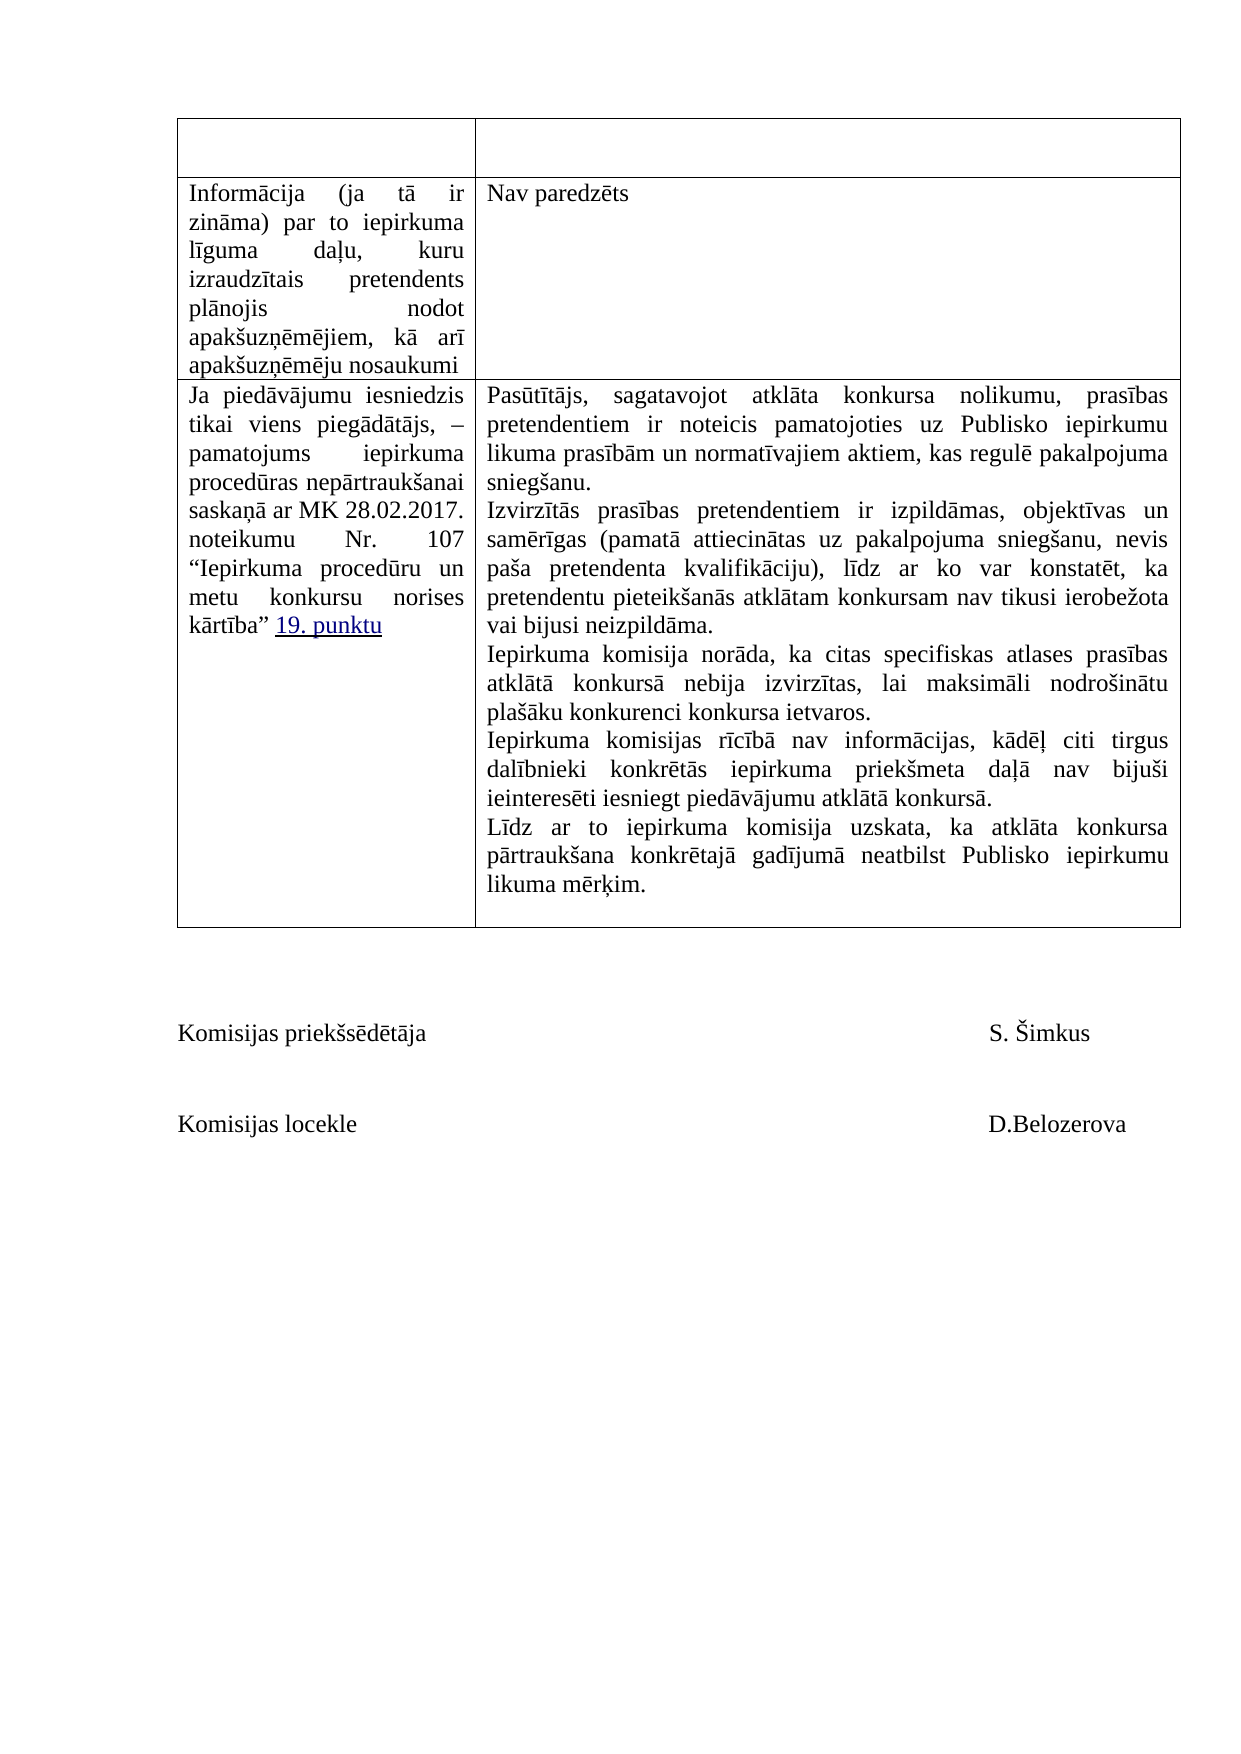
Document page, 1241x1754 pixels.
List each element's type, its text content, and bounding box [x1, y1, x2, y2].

table_cell Pasūtītājs, sagatavojot atklāta konkursa nolikumu, prasības pretendentiem ir noteicis pamatojoties uz Publisko iepirkumu likuma prasībām un normatīvajiem aktiem, kas regulē pakalpojuma sniegšanu. Izvirzītās prasības pretendentiem ir izpildāmas, objektīvas un samērīgas (pamatā attiecinātas uz pakalpojuma sniegšanu, nevis paša pretendenta kvalifikāciju), līdz ar ko var konstatēt, ka pretendentu pieteikšanās atklātam konkursam nav tikusi ierobežota vai bijusi neizpildāma. Iepirkuma komisija norāda, ka citas specifiskas atlases prasības atklātā konkursā nebija izvirzītas, lai maksimāli nodrošinātu plašāku konkurenci konkursa ietvaros. Iepirkuma komisijas rīcībā nav informācijas, kādēļ citi tirgus dalībnieki konkrētās iepirkuma priekšmeta daļā nav bijuši ieinteresēti iesniegt piedāvājumu atklātā konkursā. Līdz ar to iepirkuma komisija uzskata, ka atklāta konkursa pārtraukšana konkrētajā gadījumā neatbilst Publisko iepirkumu likuma mērķim. [476, 380, 1180, 927]
text Komisijas locekle D.Belozerova [177, 1109, 1181, 1138]
table_cell Informācija (ja tā ir zināma) par to iepirkuma līguma daļu, kuru izraudzītais pretendents plānojis nodot apakšuzņēmējiem, kā arī apakšuzņēmēju nosaukumi [178, 178, 475, 379]
table_cell [476, 119, 1180, 177]
table_cell Nav paredzēts [476, 178, 1180, 379]
text Komisijas priekšsēdētāja S. Šimkus [177, 1018, 1181, 1047]
table_cell Ja piedāvājumu iesniedzis tikai viens piegādātājs, – pamatojums iepirkuma procedūras nepārtraukšanai saskaņā ar MK 28.02.2017. noteikumu Nr. 107 “Iepirkuma procedūru un metu konkursu norises kārtība” 19. punktu [178, 380, 475, 927]
table_cell [178, 119, 475, 177]
